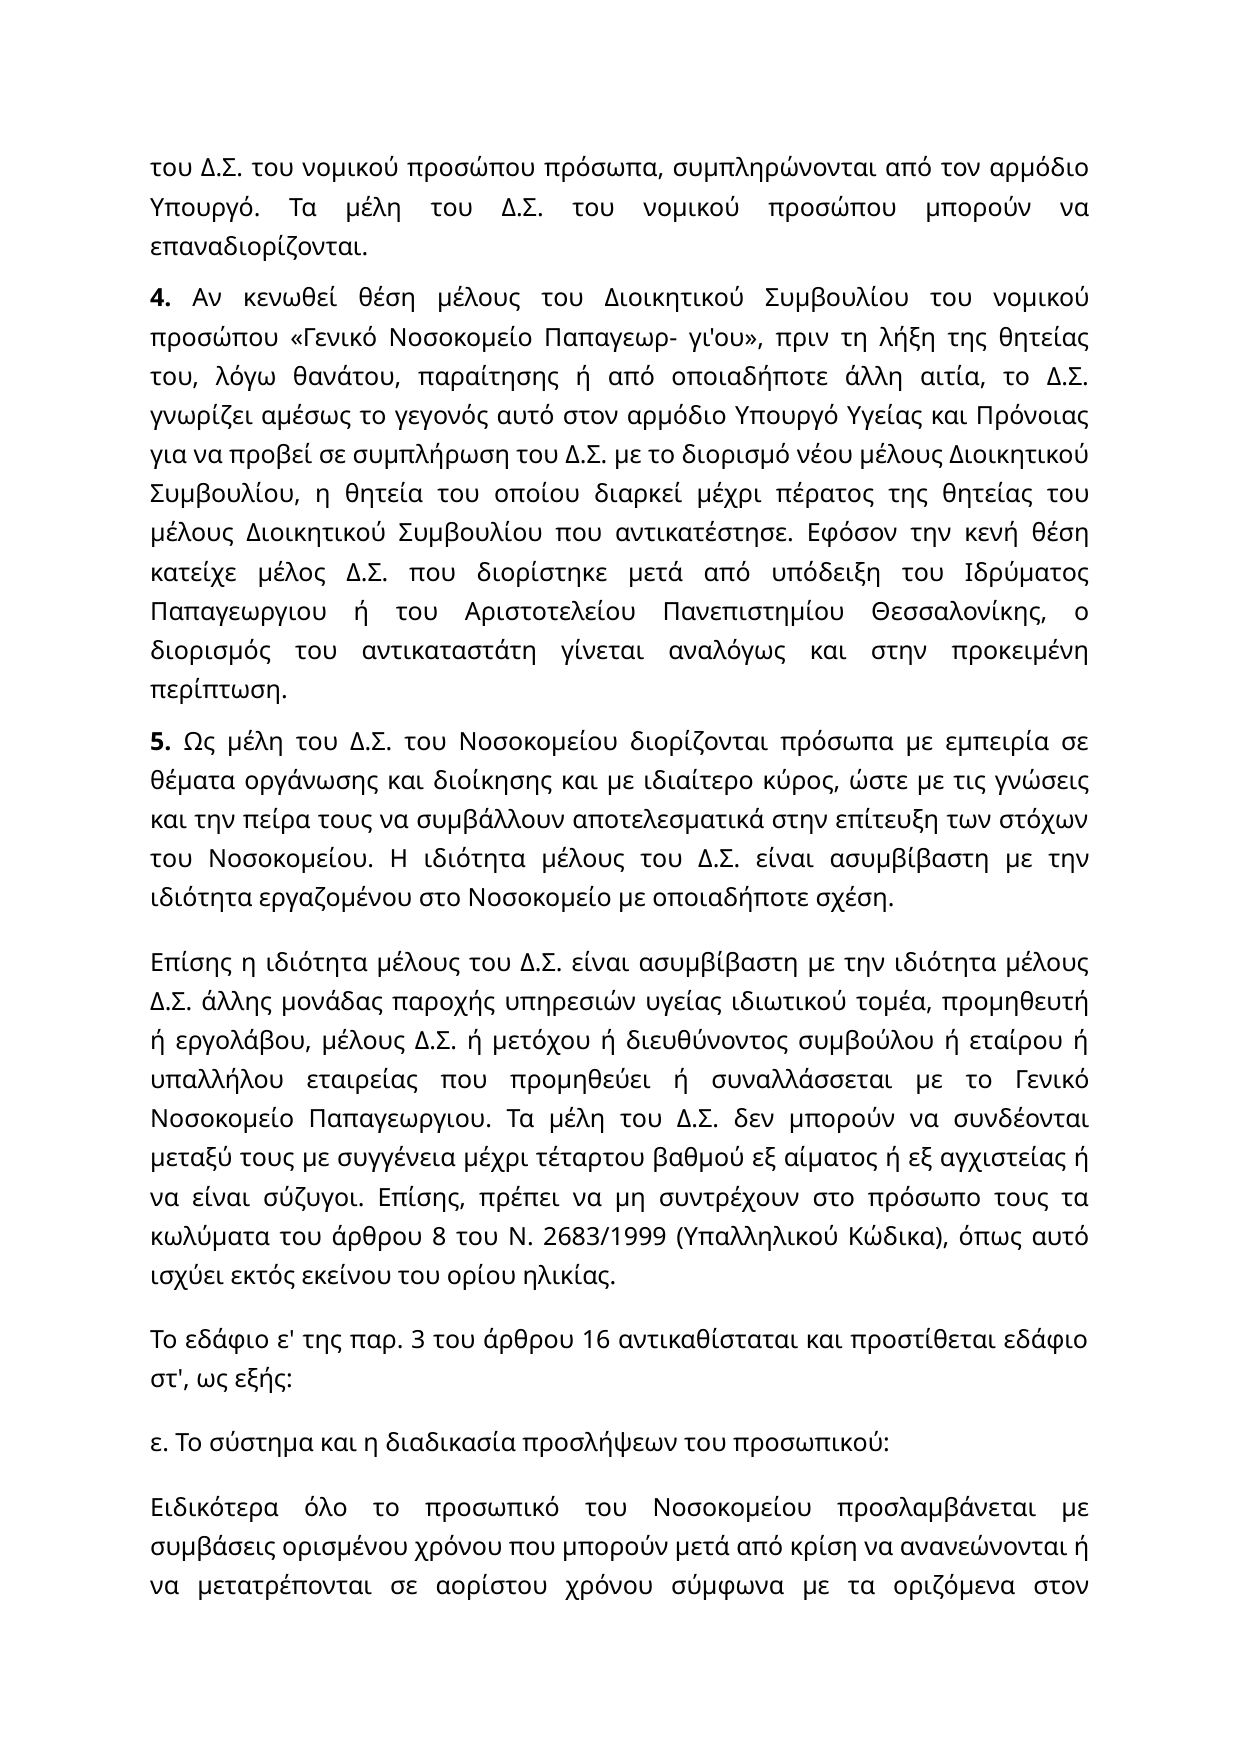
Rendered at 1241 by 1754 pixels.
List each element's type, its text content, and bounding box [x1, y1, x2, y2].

text του Δ.Σ. του νομικού προσώπου πρόσωπα, συμπληρώνονται από τον αρμόδιο Υπουργό. Τα μέλη του Δ.Σ. του νομικού προσώπου μπορούν να επαναδιορίζονται. [150, 150, 1090, 262]
text 4. Αν κενωθεί θέση μέλους του Διοικητικού Συμβουλίου του νομικού προσώπου «Γενικό Νοσοκομείο Παπαγεωρ- γι'ου», πριν τη λήξη της θητείας του, λόγω θανάτου, παραίτησης ή από οποιαδήποτε άλλη αιτία, το Δ.Σ. γνωρίζει αμέσως το γεγονός αυτό στον αρμόδιο Υπουργό Υγείας και Πρόνοιας για να προβεί σε συμπλήρωση του Δ.Σ. με το διορισμό νέου μέλους Διοικητικού Συμβουλίου, η θητεία του οποίου διαρκεί μέχρι πέρατος της θητείας του μέλους Διοικητικού Συμβουλίου που αντικατέστησε. Εφόσον την κενή θέση κατείχε μέλος Δ.Σ. που διορίστηκε μετά από υπόδειξη του Ιδρύματος Παπαγεωργιου ή του Αριστοτελείου Πανεπιστημίου Θεσσαλονίκης, ο διορισμός του αντικαταστάτη γίνεται αναλόγως και στην προκειμένη περίπτωση. [150, 280, 1090, 706]
text 5. Ως μέλη του Δ.Σ. του Νοσοκομείου διορίζονται πρόσωπα με εμπειρία σε θέματα οργάνωσης και διοίκησης και με ιδιαίτερο κύρος, ώστε με τις γνώσεις και την πείρα τους να συμβάλλουν αποτελεσματικά στην επίτευξη των στόχων του Νοσοκομείου. Η ιδιότητα μέλους του Δ.Σ. είναι ασυμβίβαστη με την ιδιότητα εργαζομένου στο Νοσοκομείο με οποιαδήποτε σχέση. [150, 723, 1090, 914]
text Επίσης η ιδιότητα μέλους του Δ.Σ. είναι ασυμβίβαστη με την ιδιότητα μέλους Δ.Σ. άλλης μονάδας παροχής υπηρεσιών υγείας ιδιωτικού τομέα, προμηθευτή ή εργολάβου, μέλους Δ.Σ. ή μετόχου ή διευθύνοντος συμβούλου ή εταίρου ή υπαλλήλου εταιρείας που προμηθεύει ή συναλλάσσεται με το Γενικό Νοσοκομείο Παπαγεωργιου. Τα μέλη του Δ.Σ. δεν μπορούν να συνδέονται μεταξύ τους με συγγένεια μέχρι τέταρτου βαθμού εξ αίματος ή εξ αγχιστείας ή να είναι σύζυγοι. Επίσης, πρέπει να μη συντρέχουν στο πρόσωπο τους τα κωλύματα του άρθρου 8 του Ν. 2683/1999 (Υπαλληλικού Κώδικα), όπως αυτό ισχύει εκτός εκείνου του ορίου ηλικίας. [150, 944, 1090, 1292]
text Ειδικότερα όλο το προσωπικό του Νοσοκομείου προσλαμβάνεται με συμβάσεις ορισμένου χρόνου που μπορούν μετά από κρίση να ανανεώνονται ή να μετατρέπονται σε αορίστου χρόνου σύμφωνα με τα οριζόμενα στον [150, 1489, 1090, 1602]
text Το εδάφιο ε' της παρ. 3 του άρθρου 16 αντικαθίσταται και προστίθεται εδάφιο στ', ως εξής: [150, 1322, 1090, 1395]
text ε. Το σύστημα και η διαδικασία προσλήψεων του προσωπικού: [150, 1425, 1090, 1459]
